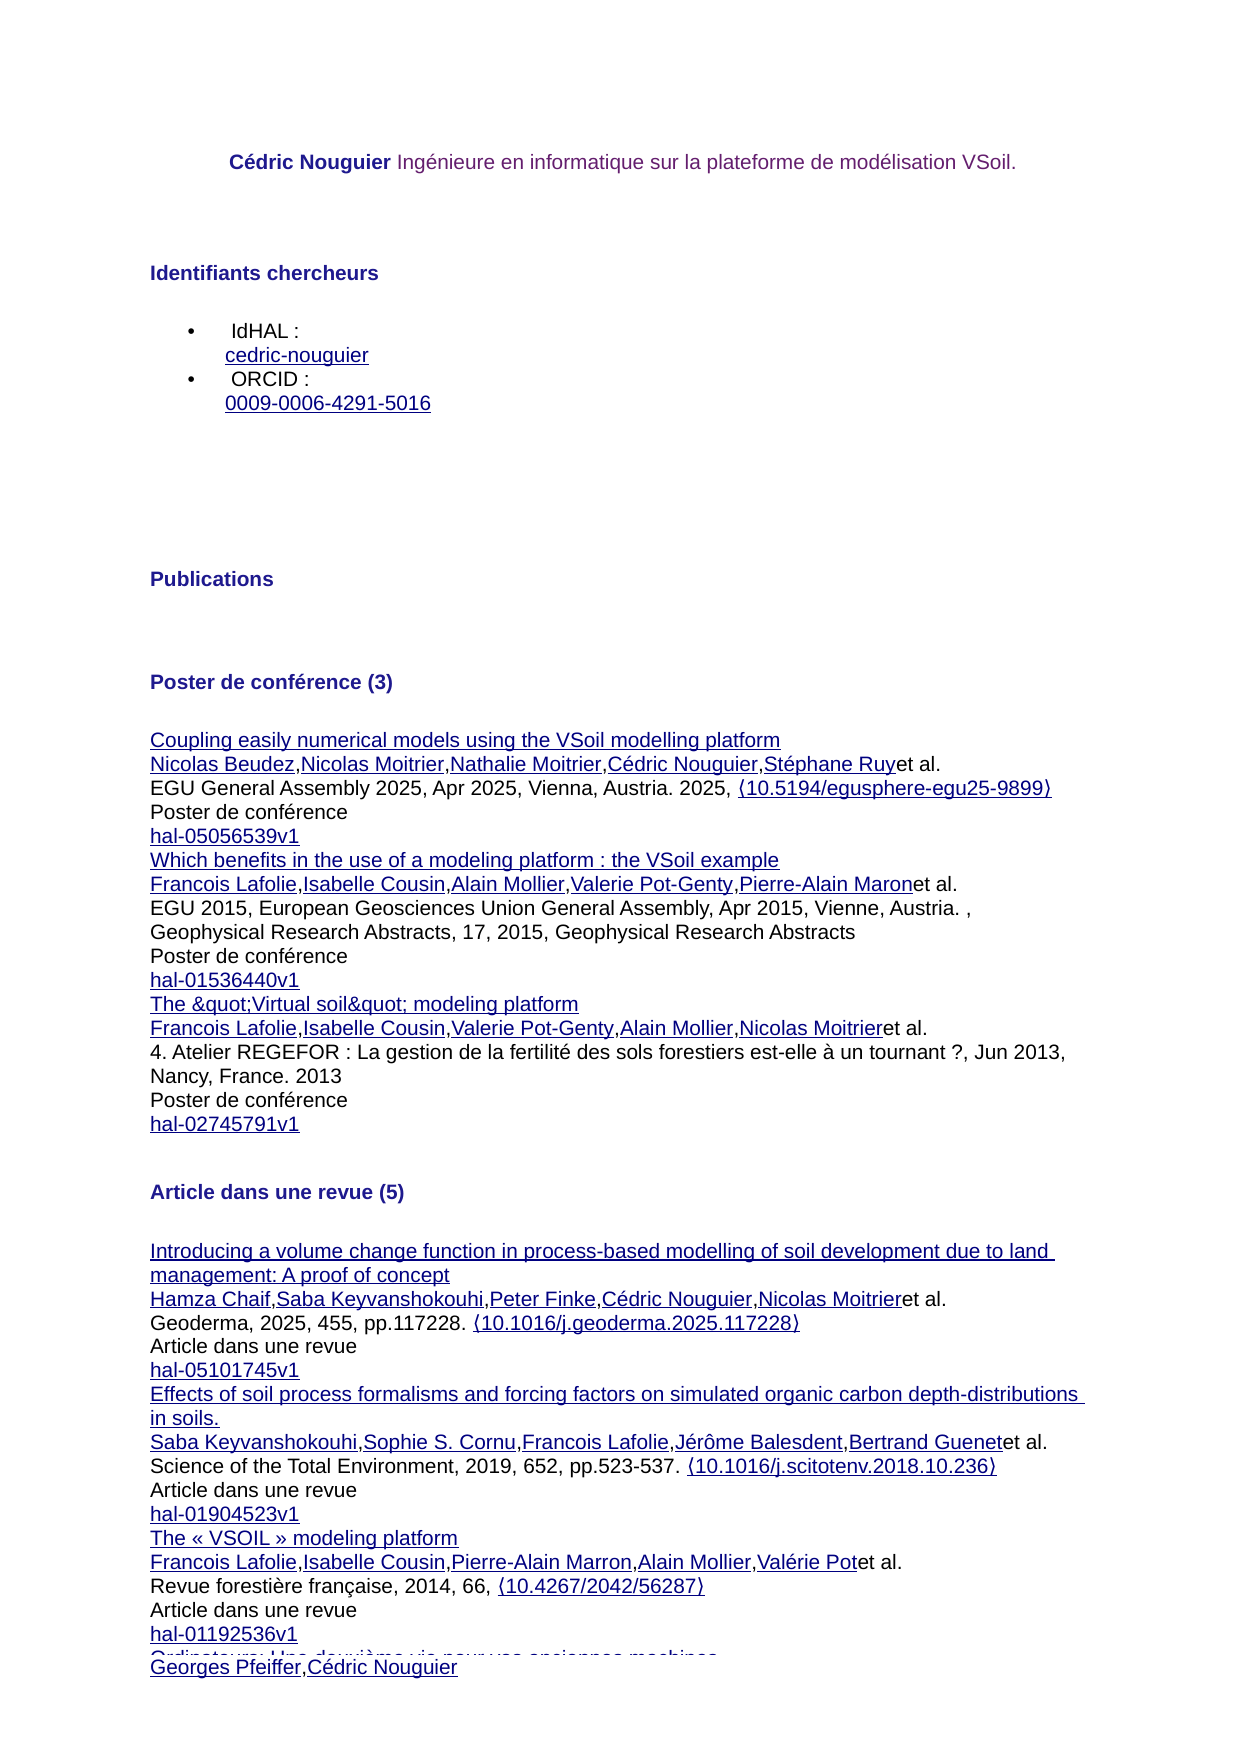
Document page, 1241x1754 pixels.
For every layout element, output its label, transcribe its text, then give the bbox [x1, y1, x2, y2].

table_cell The « VSOIL » modeling platform Francois Lafolie,Isabelle Cousin,Pierre-Alain Marron,Alain Mollier,Valérie Potet al. Revue forestière française, 2014, 66, ⟨10.4267/2042/56287⟩ Article dans une revue hal-01192536v1 [150, 1526, 1090, 1646]
subtitle Publications [150, 567, 1090, 591]
table_cell Effects of soil process formalisms and forcing factors on simulated organic carbon depth-distributions in soils. Saba Keyvanshokouhi,Sophie S. Cornu,Francois Lafolie,Jérôme Balesdent,Bertrand Guenetet al. Science of the Total Environment, 2019, 652, pp.523-537. ⟨10.1016/j.scitotenv.2018.10.236⟩ Article dans une revue hal-01904523v1 [150, 1382, 1090, 1526]
subtitle Poster de conférence (3) [150, 670, 1090, 694]
subtitle Cédric Nouguier Ingénieure en informatique sur la plateforme de modélisation VSoil. [150, 150, 1090, 174]
list 0009-0006-4291-5016 [187, 391, 1090, 414]
table_cell Which benefits in the use of a modeling platform : the VSoil example Francois Lafolie,Isabelle Cousin,Alain Mollier,Valerie Pot-Genty,Pierre-Alain Maronet al. EGU 2015, European Geosciences Union General Assembly, Apr 2015, Vienne, Austria. , Geophysical Research Abstracts, 17, 2015, Geophysical Research Abstracts Poster de conférence hal-01536440v1 [150, 848, 1090, 992]
table_header Coupling easily numerical models using the VSoil modelling platform Nicolas Beudez,Nicolas Moitrier,Nathalie Moitrier,Cédric Nouguier,Stéphane Ruyet al. EGU General Assembly 2025, Apr 2025, Vienna, Austria. 2025, ⟨10.5194/egusphere-egu25-9899⟩ Poster de conférence hal-05056539v1 [150, 728, 1090, 848]
list cedric-nouguier [187, 343, 1090, 367]
table_header Introducing a volume change function in process-based modelling of soil development due to land management: A proof of concept Hamza Chaif,Saba Keyvanshokouhi,Peter Finke,Cédric Nouguier,Nicolas Moitrieret al. Geoderma, 2025, 455, pp.117228. ⟨10.1016/j.geoderma.2025.117228⟩ Article dans une revue hal-05101745v1 [150, 1239, 1090, 1382]
table_cell Ordinateurs: Une deuxième vie pour vos anciennes machines Georges Pfeiffer,Cédric Nouguier [150, 1646, 1090, 1679]
list ORCID : [187, 367, 1090, 391]
subtitle Article dans une revue (5) [150, 1180, 1090, 1204]
table_cell The &quot;Virtual soil&quot; modeling platform Francois Lafolie,Isabelle Cousin,Valerie Pot-Genty,Alain Mollier,Nicolas Moitrieret al. 4. Atelier REGEFOR : La gestion de la fertilité des sols forestiers est-elle à un tournant ?, Jun 2013, Nancy, France. 2013 Poster de conférence hal-02745791v1 [150, 992, 1090, 1135]
list IdHAL : [187, 319, 1090, 343]
subtitle Identifiants chercheurs [150, 260, 1090, 284]
